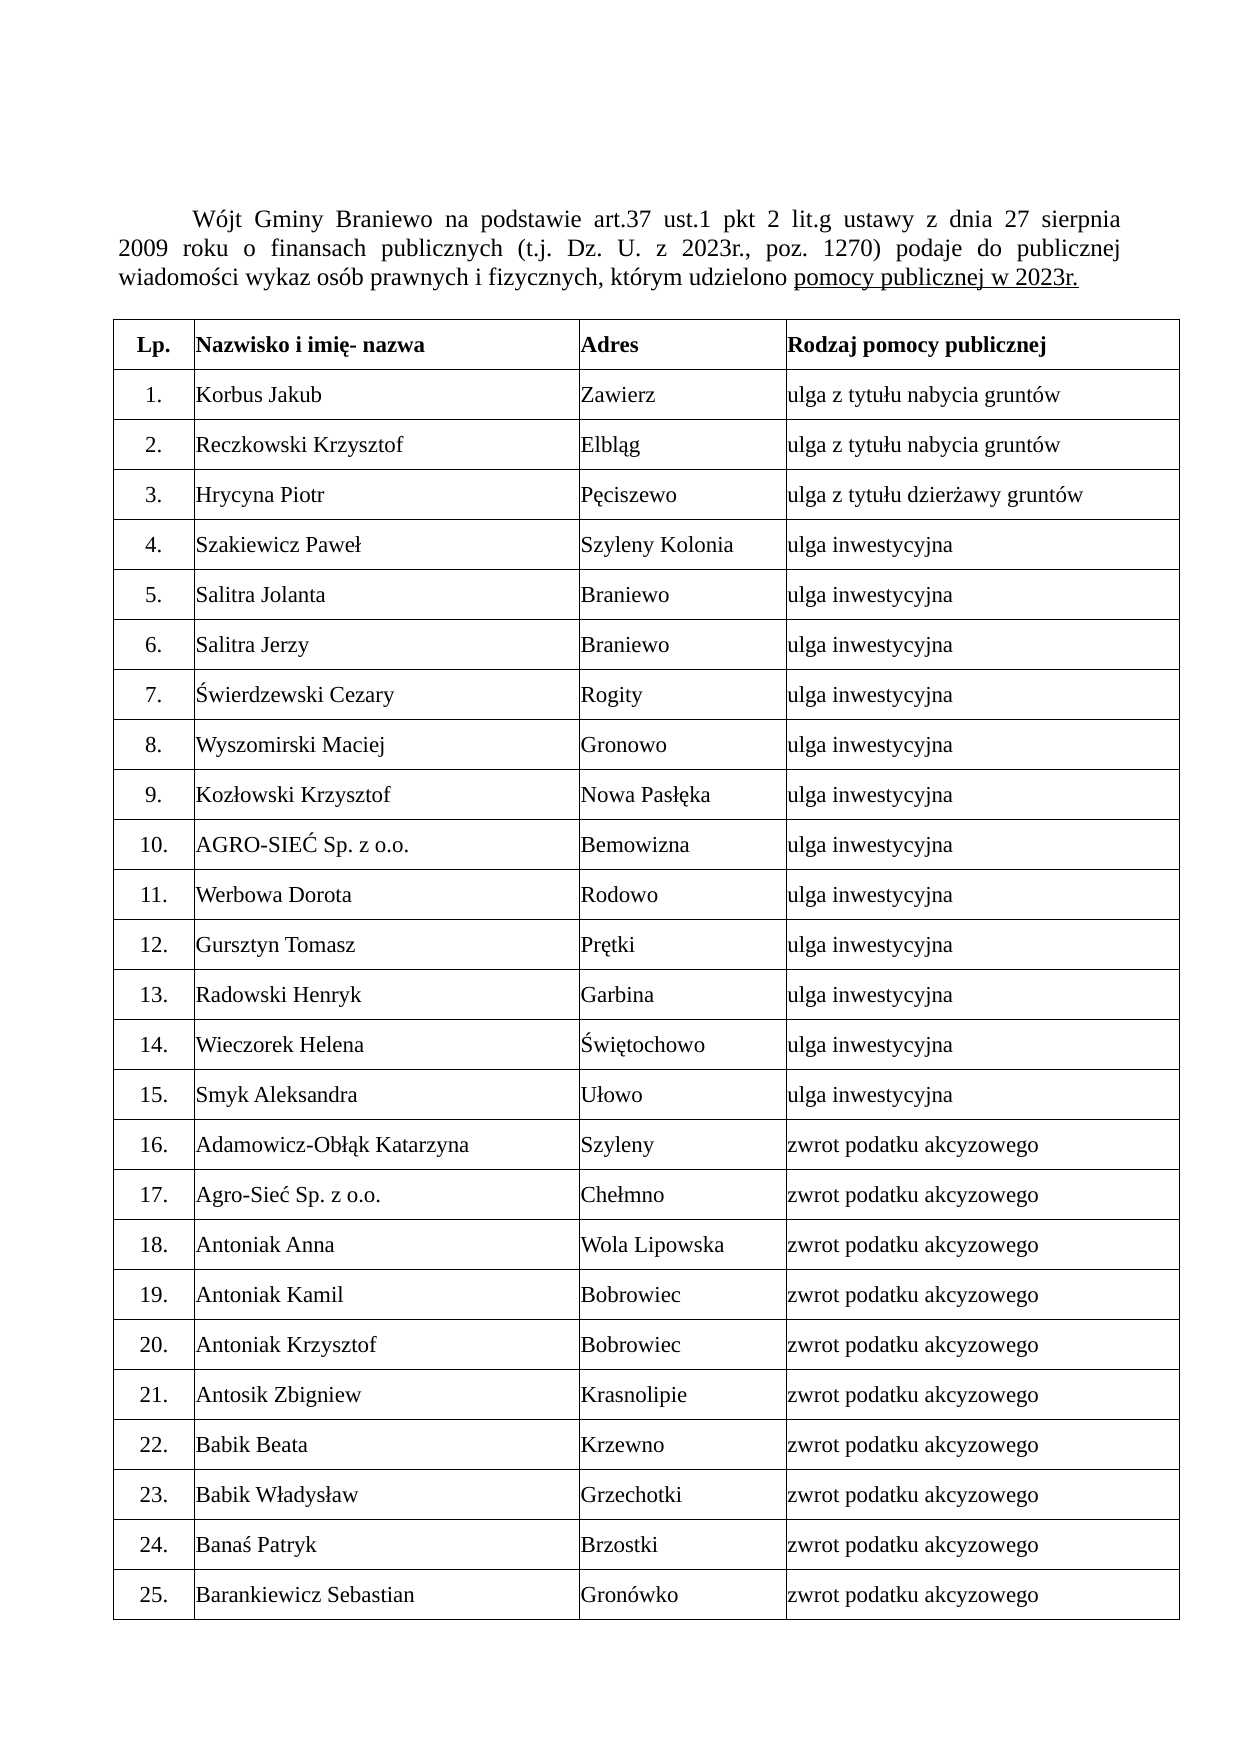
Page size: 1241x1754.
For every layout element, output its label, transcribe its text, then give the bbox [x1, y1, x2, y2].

table_cell [114, 920, 194, 969]
table_cell ulga inwestycyjna [787, 870, 1179, 919]
table_header Nazwisko i imię- nazwa [195, 320, 579, 369]
table_cell [114, 470, 194, 519]
table_cell Agro-Sieć Sp. z o.o. [195, 1170, 579, 1219]
table_cell zwrot podatku akcyzowego [787, 1170, 1179, 1219]
table_cell ulga z tytułu dzierżawy gruntów [787, 470, 1179, 519]
table_cell [114, 1070, 194, 1119]
table_cell Gursztyn Tomasz [195, 920, 579, 969]
table_cell [114, 1270, 194, 1319]
table_cell ulga inwestycyjna [787, 920, 1179, 969]
table_cell Gronówko [580, 1570, 786, 1619]
table_cell [114, 820, 194, 869]
table_cell Brzostki [580, 1520, 786, 1569]
table_cell Rogity [580, 670, 786, 719]
table_cell [114, 670, 194, 719]
table_cell Krasnolipie [580, 1370, 786, 1419]
table_cell [114, 1220, 194, 1269]
table_cell Świerdzewski Cezary [195, 670, 579, 719]
table_cell Ułowo [580, 1070, 786, 1119]
table_cell [114, 1320, 194, 1369]
table_cell Szyleny Kolonia [580, 520, 786, 569]
table_cell Garbina [580, 970, 786, 1019]
table_cell Banaś Patryk [195, 1520, 579, 1569]
table_cell zwrot podatku akcyzowego [787, 1270, 1179, 1319]
table_cell [114, 1020, 194, 1069]
table_cell Bemowizna [580, 820, 786, 869]
table_cell Babik Władysław [195, 1470, 579, 1519]
table_cell zwrot podatku akcyzowego [787, 1120, 1179, 1169]
table_cell [114, 1120, 194, 1169]
table_cell Rodowo [580, 870, 786, 919]
table_cell Prętki [580, 920, 786, 969]
table_cell [114, 1520, 194, 1569]
table_cell Grzechotki [580, 1470, 786, 1519]
table_cell Wyszomirski Maciej [195, 720, 579, 769]
table_cell ulga inwestycyjna [787, 670, 1179, 719]
table_cell zwrot podatku akcyzowego [787, 1370, 1179, 1419]
table_cell ulga inwestycyjna [787, 620, 1179, 669]
table_cell zwrot podatku akcyzowego [787, 1520, 1179, 1569]
table_cell Antosik Zbigniew [195, 1370, 579, 1419]
table_cell Gronowo [580, 720, 786, 769]
table_cell ulga inwestycyjna [787, 520, 1179, 569]
table_cell Korbus Jakub [195, 370, 579, 419]
table_cell ulga inwestycyjna [787, 720, 1179, 769]
table_cell Krzewno [580, 1420, 786, 1469]
table_cell Nowa Pasłęka [580, 770, 786, 819]
table_cell Świętochowo [580, 1020, 786, 1069]
table_cell Salitra Jerzy [195, 620, 579, 669]
table_cell Adamowicz-Obłąk Katarzyna [195, 1120, 579, 1169]
table_cell Hrycyna Piotr [195, 470, 579, 519]
table_cell ulga z tytułu nabycia gruntów [787, 370, 1179, 419]
table_cell Szyleny [580, 1120, 786, 1169]
table_cell [114, 720, 194, 769]
table_cell zwrot podatku akcyzowego [787, 1420, 1179, 1469]
table_cell [114, 370, 194, 419]
table_cell ulga inwestycyjna [787, 570, 1179, 619]
table_cell Braniewo [580, 570, 786, 619]
table_cell Salitra Jolanta [195, 570, 579, 619]
table_cell [114, 770, 194, 819]
table_cell Kozłowski Krzysztof [195, 770, 579, 819]
table_cell Antoniak Krzysztof [195, 1320, 579, 1369]
table_cell [114, 420, 194, 469]
table_cell ulga z tytułu nabycia gruntów [787, 420, 1179, 469]
text Wójt Gminy Braniewo na podstawie art.37 ust.1 pkt 2 lit.g ustawy z dnia 27 sierpnia 2009 roku o finansach publicznych (t.j. Dz. U. z 2023r., poz. 1270) podaje do publicznej wiadomości wykaz osób prawnych i fizycznych, którym udzielono pomocy publicznej w 2023r. [118, 204, 1122, 291]
table_cell Radowski Henryk [195, 970, 579, 1019]
table_cell [114, 520, 194, 569]
table_cell zwrot podatku akcyzowego [787, 1570, 1179, 1619]
table_cell [114, 570, 194, 619]
table_cell [114, 1470, 194, 1519]
table_cell [114, 1370, 194, 1419]
table_cell [114, 1170, 194, 1219]
table_cell Pęciszewo [580, 470, 786, 519]
table_cell ulga inwestycyjna [787, 970, 1179, 1019]
table_cell Szakiewicz Paweł [195, 520, 579, 569]
table_cell ulga inwestycyjna [787, 1070, 1179, 1119]
table_cell Reczkowski Krzysztof [195, 420, 579, 469]
table_cell Antoniak Kamil [195, 1270, 579, 1319]
table_header Adres [580, 320, 786, 369]
table_cell zwrot podatku akcyzowego [787, 1320, 1179, 1369]
table_cell AGRO-SIEĆ Sp. z o.o. [195, 820, 579, 869]
table_cell Babik Beata [195, 1420, 579, 1469]
table_cell Antoniak Anna [195, 1220, 579, 1269]
table_cell ulga inwestycyjna [787, 820, 1179, 869]
table_cell Smyk Aleksandra [195, 1070, 579, 1119]
table_cell zwrot podatku akcyzowego [787, 1220, 1179, 1269]
table_header Lp. [114, 320, 194, 369]
table_cell [114, 620, 194, 669]
table_cell Bobrowiec [580, 1320, 786, 1369]
table_cell [114, 970, 194, 1019]
table_cell Zawierz [580, 370, 786, 419]
table_cell Wieczorek Helena [195, 1020, 579, 1069]
table_cell Elbląg [580, 420, 786, 469]
table_cell Barankiewicz Sebastian [195, 1570, 579, 1619]
table_header Rodzaj pomocy publicznej [787, 320, 1179, 369]
table_cell Chełmno [580, 1170, 786, 1219]
table_cell ulga inwestycyjna [787, 770, 1179, 819]
table_cell zwrot podatku akcyzowego [787, 1470, 1179, 1519]
table_cell Wola Lipowska [580, 1220, 786, 1269]
table_cell Braniewo [580, 620, 786, 669]
table_cell [114, 870, 194, 919]
table_cell ulga inwestycyjna [787, 1020, 1179, 1069]
table_cell [114, 1570, 194, 1619]
table_cell Bobrowiec [580, 1270, 786, 1319]
table_cell Werbowa Dorota [195, 870, 579, 919]
table_cell [114, 1420, 194, 1469]
